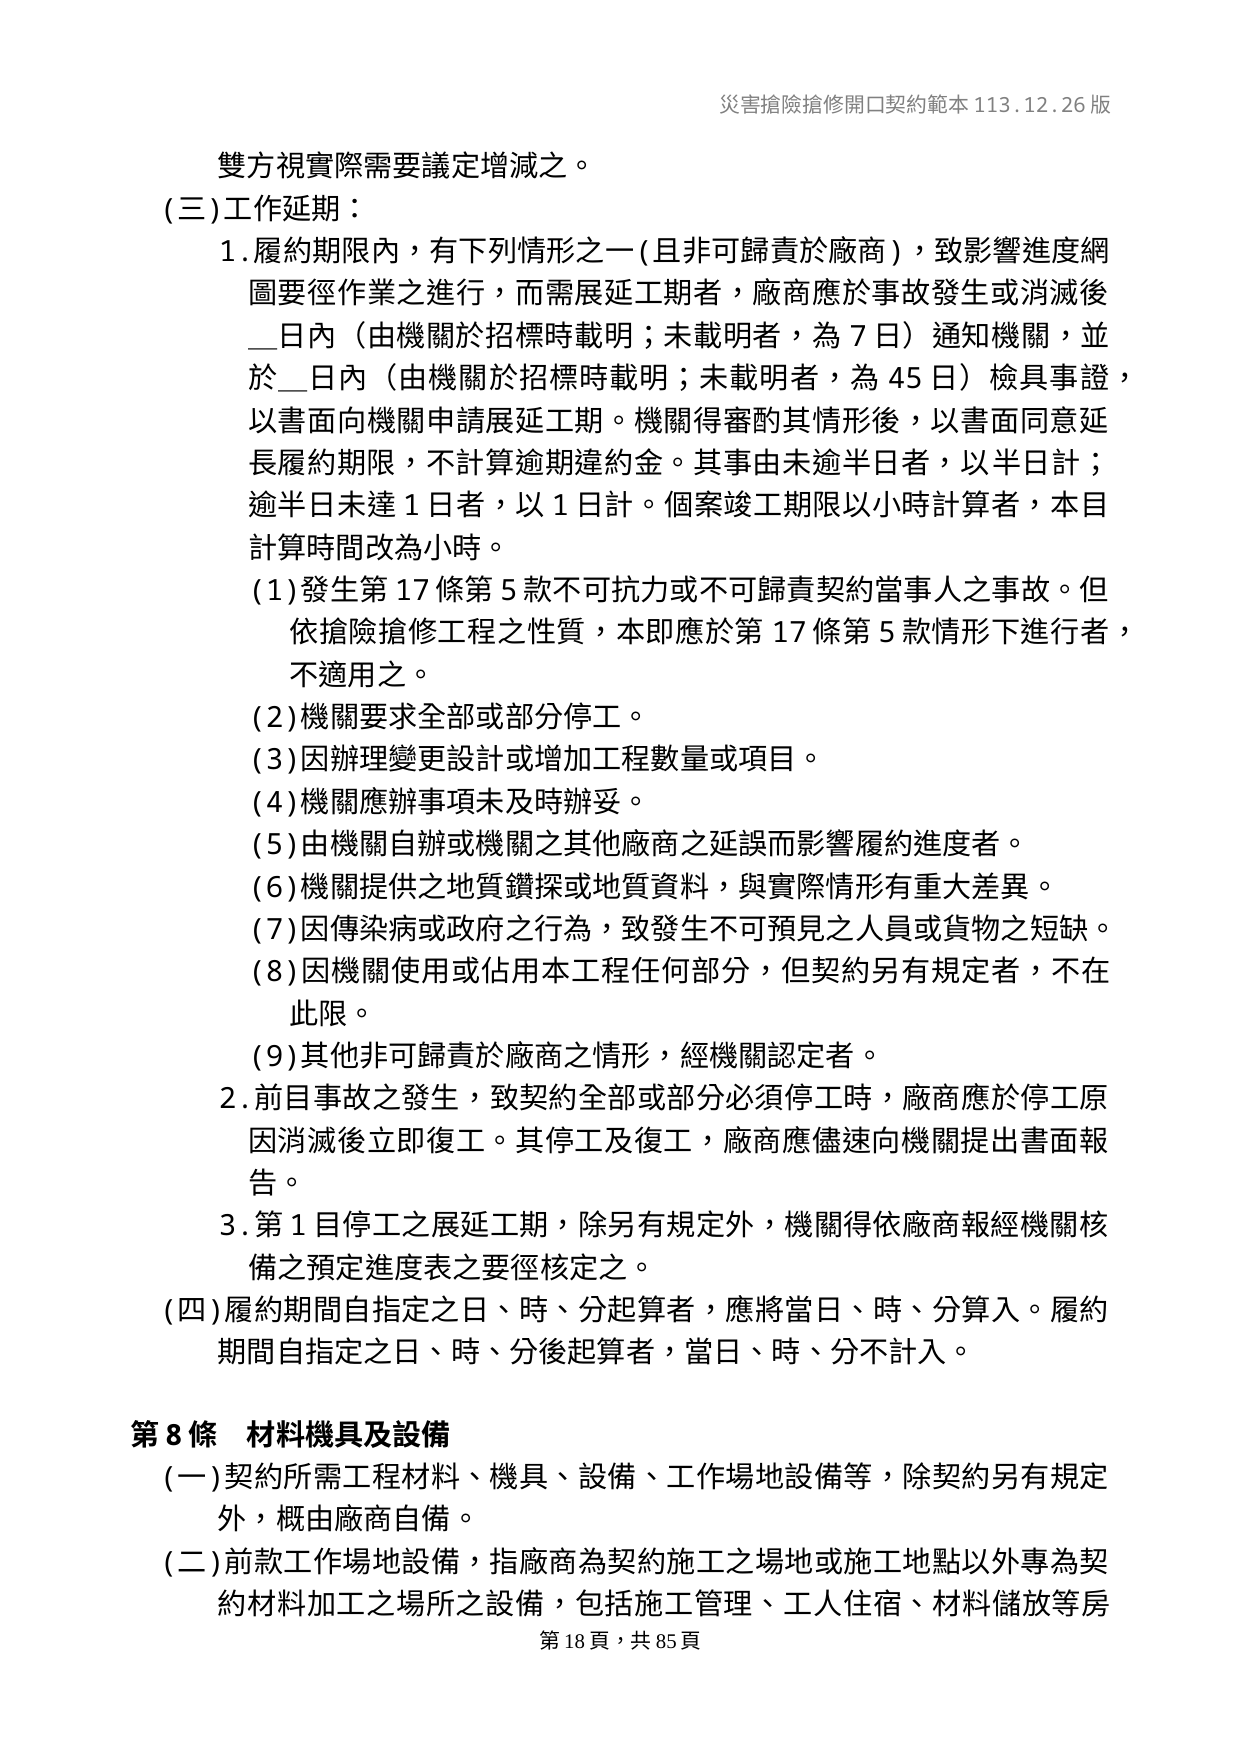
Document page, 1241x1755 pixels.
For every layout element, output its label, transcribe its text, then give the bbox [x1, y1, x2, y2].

text (8)因機關使用或佔用本工程任何部分，但契約另有規定者，不在此限。 [248, 948, 1110, 1033]
text (二)前款工作場地設備，指廠商為契約施工之場地或施工地點以外專為契約材料加工之場所之設備，包括施工管理、工人住宿、材料儲放等房 [159, 1538, 1110, 1623]
text (3)因辦理變更設計或增加工程數量或項目。 [248, 736, 1110, 778]
text (6)機關提供之地質鑽探或地質資料，與實際情形有重大差異。 [248, 863, 1110, 906]
text (四)履約期間自指定之日、時、分起算者，應將當日、時、分算入。履約期間自指定之日、時、分後起算者，當日、時、分不計入。 [159, 1287, 1110, 1371]
text (4)機關應辦事項未及時辦妥。 [248, 778, 1110, 821]
text (一)契約所需工程材料、機具、設備、工作場地設備等，除契約另有規定外，概由廠商自備。 [159, 1453, 1110, 1538]
text 雙方視實際需要議定增減之。 [159, 143, 1110, 185]
text (三)工作延期： [159, 185, 1110, 228]
text (9)其他非可歸責於廠商之情形，經機關認定者。 [248, 1033, 1110, 1075]
text (1)發生第17條第5款不可抗力或不可歸責契約當事人之事故。但依搶險搶修工程之性質，本即應於第17條第5款情形下進行者，不適用之。 [248, 566, 1110, 693]
text 3.第1目停工之展延工期，除另有規定外，機關得依廠商報經機關核備之預定進度表之要徑核定之。 [218, 1202, 1110, 1287]
text (7)因傳染病或政府之行為，致發生不可預見之人員或貨物之短缺。 [248, 906, 1110, 948]
text 1.履約期限內，有下列情形之一(且非可歸責於廠商)，致影響進度網圖要徑作業之進行，而需展延工期者，廠商應於事故發生或消滅後＿日內（由機關於招標時載明；未載明者，為7日）通知機關，並於＿日內（由機關於招標時載明；未載明者，為45日）檢具事證，以書面向機關申請展延工期。機關得審酌其情形後，以書面同意延長履約期限，不計算逾期違約金。其事由未逾半日者，以半日計；逾半日未達1日者，以1日計。個案竣工期限以小時計算者，本目計算時間改為小時。 [218, 228, 1110, 566]
text 第8條 材料機具及設備 [130, 1411, 1110, 1453]
text (2)機關要求全部或部分停工。 [248, 693, 1110, 736]
text 2.前目事故之發生，致契約全部或部分必須停工時，廠商應於停工原因消滅後立即復工。其停工及復工，廠商應儘速向機關提出書面報告。 [218, 1075, 1110, 1202]
text (5)由機關自辦或機關之其他廠商之延誤而影響履約進度者。 [248, 821, 1110, 863]
